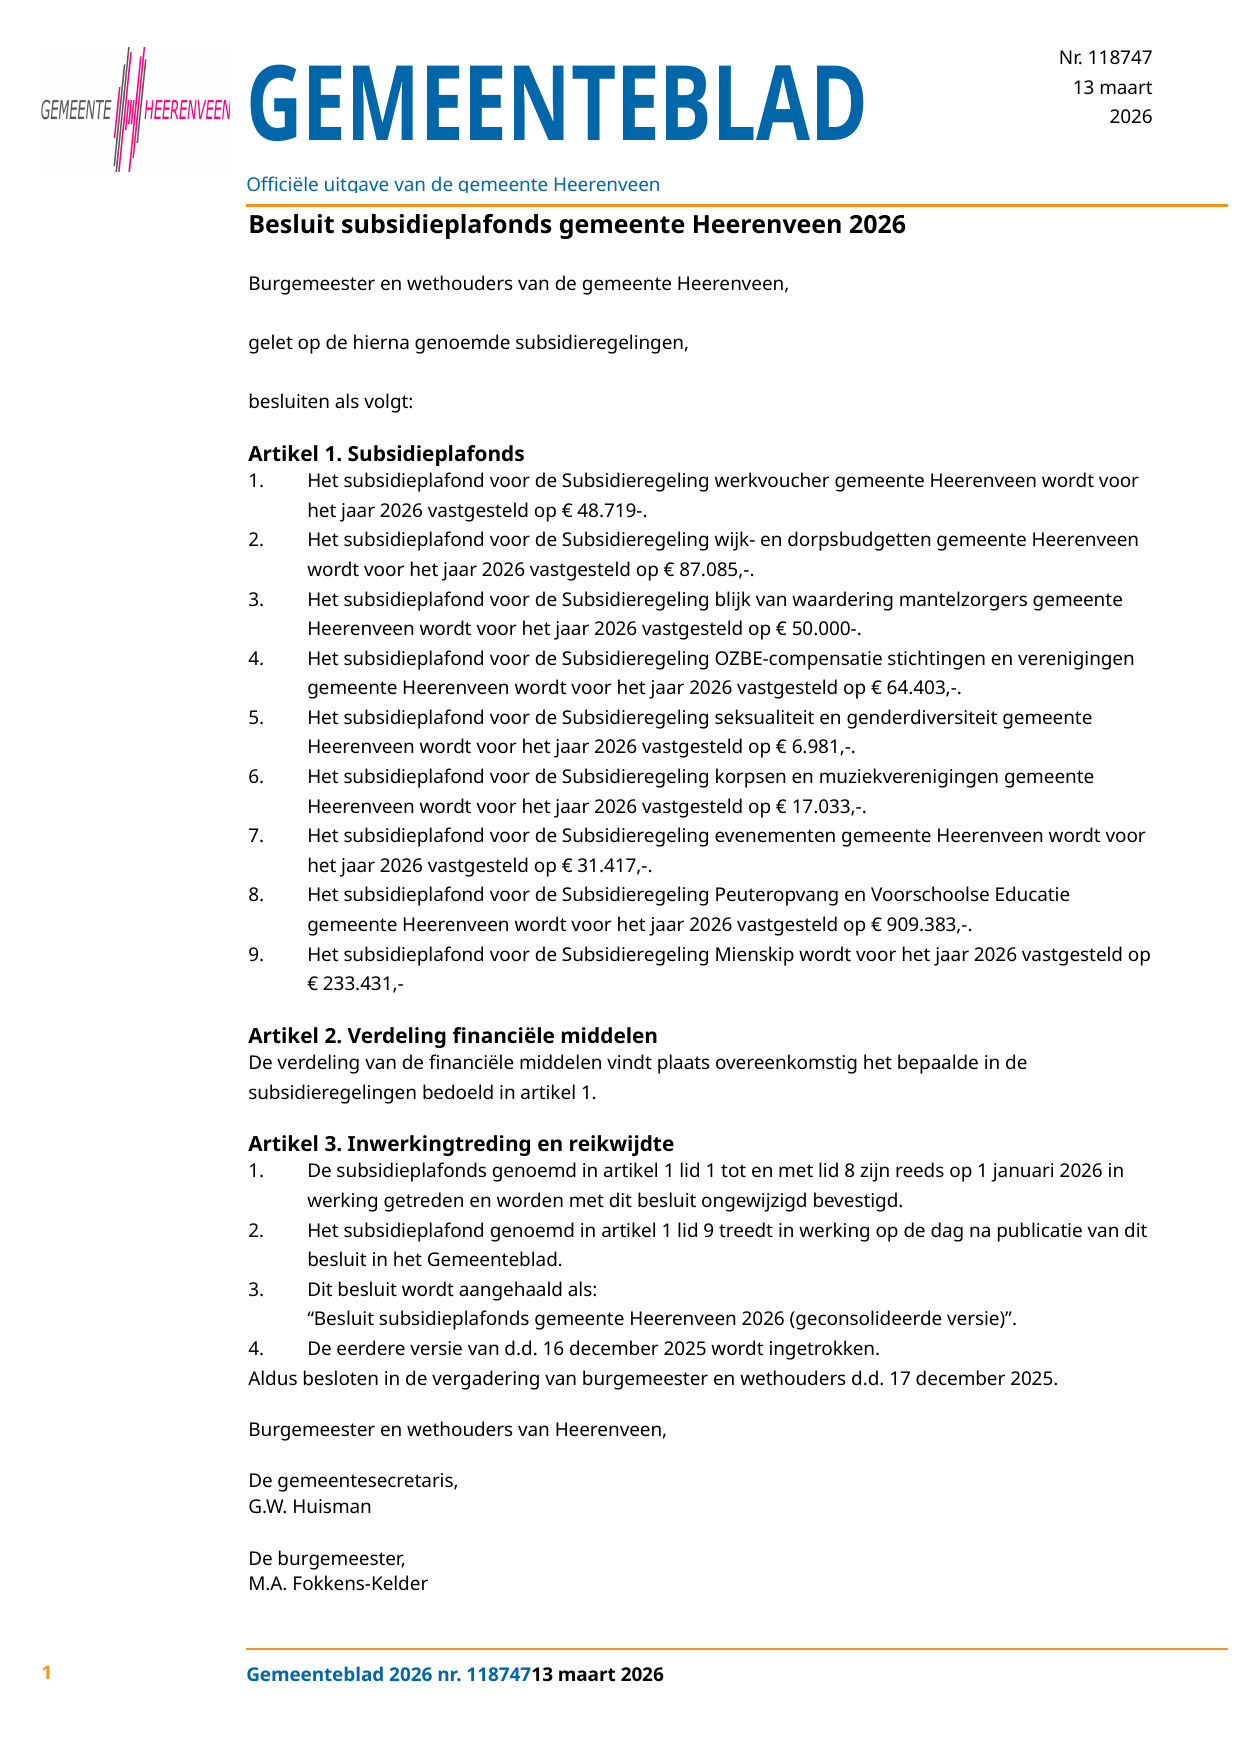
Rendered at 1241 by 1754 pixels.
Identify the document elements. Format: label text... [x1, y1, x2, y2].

text Artikel 3. Inwerkingtreding en reikwijdte [248, 1129, 1152, 1158]
list Het subsidieplafond voor de Subsidieregeling Mienskip wordt voor het jaar 2026 vastgesteld op € 233.431,- [248, 941, 1152, 996]
text gelet op de hierna genoemde subsidieregelingen, [248, 329, 1152, 355]
list Het subsidieplafond voor de Subsidieregeling werkvoucher gemeente Heerenveen wordt voor het jaar 2026 vastgesteld op € 48.719-. [248, 467, 1152, 523]
list Het subsidieplafond genoemd in artikel 1 lid 9 treedt in werking op de dag na publicatie van dit besluit in het Gemeenteblad. [248, 1217, 1152, 1272]
text Burgemeester en wethouders van Heerenveen, [248, 1416, 1152, 1442]
text Aldus besloten in de vergadering van burgemeester en wethouders d.d. 17 december 2025. [248, 1365, 1152, 1391]
list Dit besluit wordt aangehaald als: [248, 1276, 1152, 1302]
list Het subsidieplafond voor de Subsidieregeling blijk van waardering mantelzorgers gemeente Heerenveen wordt voor het jaar 2026 vastgesteld op € 50.000-. [248, 586, 1152, 641]
text besluiten als volgt: [248, 389, 1152, 414]
list De eerdere versie van d.d. 16 december 2025 wordt ingetrokken. [248, 1335, 1152, 1361]
list Het subsidieplafond voor de Subsidieregeling Peuteropvang en Voorschoolse Educatie gemeente Heerenveen wordt voor het jaar 2026 vastgesteld op € 909.383,-. [248, 882, 1152, 937]
list Het subsidieplafond voor de Subsidieregeling korpsen en muziekverenigingen gemeente Heerenveen wordt voor het jaar 2026 vastgesteld op € 17.033,-. [248, 763, 1152, 819]
list De subsidieplafonds genoemd in artikel 1 lid 1 tot en met lid 8 zijn reeds op 1 januari 2026 in werking getreden en worden met dit besluit ongewijzigd bevestigd. [248, 1158, 1152, 1213]
text De burgemeester, [248, 1545, 1152, 1571]
text Burgemeester en wethouders van de gemeente Heerenveen, [248, 270, 1152, 296]
text De verdeling van de financiële middelen vindt plaats overeenkomstig het bepaalde in de subsidieregelingen bedoeld in artikel 1. [248, 1049, 1152, 1104]
list Het subsidieplafond voor de Subsidieregeling OZBE-compensatie stichtingen en verenigingen gemeente Heerenveen wordt voor het jaar 2026 vastgesteld op € 64.403,-. [248, 645, 1152, 700]
list Het subsidieplafond voor de Subsidieregeling wijk- en dorpsbudgetten gemeente Heerenveen wordt voor het jaar 2026 vastgesteld op € 87.085,-. [248, 527, 1152, 582]
text De gemeentesecretaris, [248, 1468, 1152, 1493]
text Besluit subsidieplafonds gemeente Heerenveen 2026 [248, 207, 1152, 241]
text Artikel 1. Subsidieplafonds [248, 439, 1152, 467]
text M.A. Fokkens-Kelder [248, 1571, 1152, 1596]
picture [41, 47, 231, 172]
text Artikel 2. Verdeling financiële middelen [248, 1021, 1152, 1049]
list “Besluit subsidieplafonds gemeente Heerenveen 2026 (geconsolideerde versie)”. [248, 1306, 1152, 1331]
list Het subsidieplafond voor de Subsidieregeling seksualiteit en genderdiversiteit gemeente Heerenveen wordt voor het jaar 2026 vastgesteld op € 6.981,-. [248, 704, 1152, 759]
list Het subsidieplafond voor de Subsidieregeling evenementen gemeente Heerenveen wordt voor het jaar 2026 vastgesteld op € 31.417,-. [248, 822, 1152, 878]
text G.W. Huisman [248, 1493, 1152, 1519]
